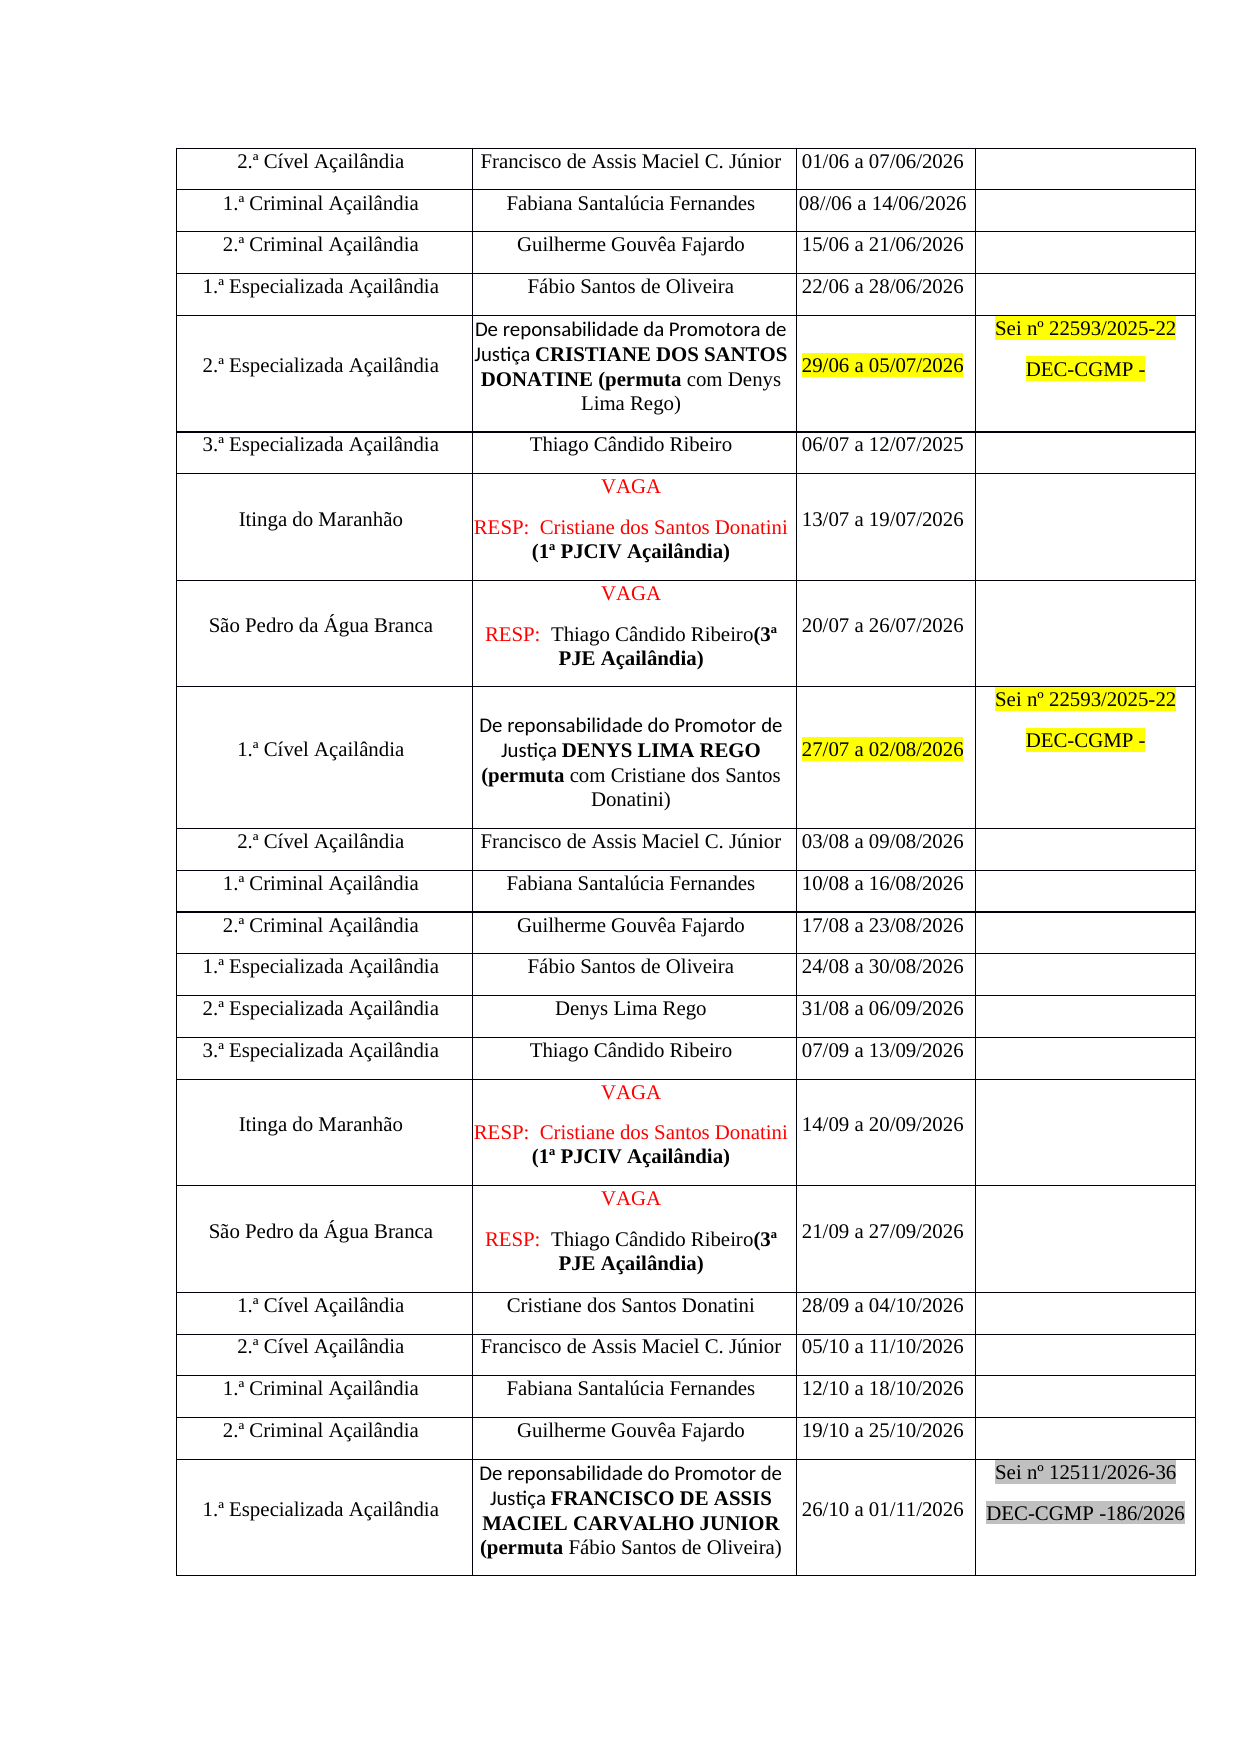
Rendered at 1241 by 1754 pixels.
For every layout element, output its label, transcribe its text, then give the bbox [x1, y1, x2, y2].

table_cell 10/08 a 16/08/2026 [797, 871, 975, 911]
table_cell 14/09 a 20/09/2026 [797, 1080, 975, 1185]
table_cell 21/09 a 27/09/2026 [797, 1186, 975, 1292]
table_cell 3.ª Especializada Açailândia [177, 1038, 472, 1078]
table_cell Francisco de Assis Maciel C. Júnior [473, 149, 796, 189]
table_cell Itinga do Maranhão [177, 474, 472, 580]
table_cell VAGA RESP: Thiago Cândido Ribeiro(3ª PJE Açailândia) [473, 1186, 796, 1292]
table_cell [976, 871, 1195, 911]
table_cell 01/06 a 07/06/2026 [797, 149, 975, 189]
table_cell Thiago Cândido Ribeiro [473, 433, 796, 473]
table_cell 1.ª Criminal Açailândia [177, 190, 472, 231]
table_cell [976, 829, 1195, 870]
table_cell 28/09 a 04/10/2026 [797, 1293, 975, 1333]
table_cell [976, 1293, 1195, 1333]
table_cell 07/09 a 13/09/2026 [797, 1038, 975, 1078]
table_cell Francisco de Assis Maciel C. Júnior [473, 829, 796, 870]
table_cell São Pedro da Água Branca [177, 581, 472, 686]
table_cell 06/07 a 12/07/2025 [797, 433, 975, 473]
table_cell São Pedro da Água Branca [177, 1186, 472, 1292]
table_cell 1.ª Cível Açailândia [177, 687, 472, 828]
table_cell [976, 581, 1195, 686]
table_cell [976, 1080, 1195, 1185]
table_cell 2.ª Cível Açailândia [177, 1335, 472, 1375]
table_cell 20/07 a 26/07/2026 [797, 581, 975, 686]
table_cell 13/07 a 19/07/2026 [797, 474, 975, 580]
table_cell [976, 1418, 1195, 1459]
table_cell Thiago Cândido Ribeiro [473, 1038, 796, 1078]
table_cell 2.ª Criminal Açailândia [177, 232, 472, 273]
table_cell [976, 474, 1195, 580]
table_cell Fabiana Santalúcia Fernandes [473, 1376, 796, 1417]
table_cell Guilherme Gouvêa Fajardo [473, 232, 796, 273]
table_cell 15/06 a 21/06/2026 [797, 232, 975, 273]
table_cell Guilherme Gouvêa Fajardo [473, 913, 796, 953]
table_cell 05/10 a 11/10/2026 [797, 1335, 975, 1375]
table_cell Fabiana Santalúcia Fernandes [473, 190, 796, 231]
table_cell 29/06 a 05/07/2026 [797, 316, 975, 431]
table_cell [976, 1186, 1195, 1292]
table_cell 22/06 a 28/06/2026 [797, 274, 975, 315]
table_cell De reponsabilidade do Promotor de Justiça DENYS LIMA REGO (permuta com Cristiane dos Santos Donatini) [473, 687, 796, 828]
table_cell 1.ª Criminal Açailândia [177, 1376, 472, 1417]
table_cell Fábio Santos de Oliveira [473, 954, 796, 995]
table_cell 2.ª Criminal Açailândia [177, 913, 472, 953]
table_cell 2.ª Cível Açailândia [177, 829, 472, 870]
table_cell 2.ª Criminal Açailândia [177, 1418, 472, 1459]
table_cell Sei nº 22593/2025-22 DEC-CGMP - [976, 316, 1195, 431]
table_cell 2.ª Especializada Açailândia [177, 316, 472, 431]
table_cell Francisco de Assis Maciel C. Júnior [473, 1335, 796, 1375]
table_cell [976, 433, 1195, 473]
table_cell 3.ª Especializada Açailândia [177, 433, 472, 473]
table_cell 1.ª Especializada Açailândia [177, 274, 472, 315]
table_cell 1.ª Criminal Açailândia [177, 871, 472, 911]
table_cell [976, 274, 1195, 315]
table_cell 2.ª Cível Açailândia [177, 149, 472, 189]
table_cell Sei nº 22593/2025-22 DEC-CGMP - [976, 687, 1195, 828]
table_cell VAGA RESP: Cristiane dos Santos Donatini (1ª PJCIV Açailândia) [473, 1080, 796, 1185]
table_cell Fábio Santos de Oliveira [473, 274, 796, 315]
table_cell 1.ª Especializada Açailândia [177, 1460, 472, 1575]
table_cell VAGA RESP: Cristiane dos Santos Donatini (1ª PJCIV Açailândia) [473, 474, 796, 580]
table_cell [976, 996, 1195, 1037]
table_cell [976, 190, 1195, 231]
table_cell 31/08 a 06/09/2026 [797, 996, 975, 1037]
table_cell Guilherme Gouvêa Fajardo [473, 1418, 796, 1459]
table_cell Sei nº 12511/2026-36 DEC-CGMP -186/2026 [976, 1460, 1195, 1575]
table_cell Denys Lima Rego [473, 996, 796, 1037]
table_cell [976, 149, 1195, 189]
table_cell De reponsabilidade da Promotora de Justiça CRISTIANE DOS SANTOS DONATINE (permuta com Denys Lima Rego) [473, 316, 796, 431]
table_cell 17/08 a 23/08/2026 [797, 913, 975, 953]
table_cell [976, 954, 1195, 995]
table_cell Itinga do Maranhão [177, 1080, 472, 1185]
table_cell [976, 913, 1195, 953]
table_cell 1.ª Cível Açailândia [177, 1293, 472, 1333]
table_cell Cristiane dos Santos Donatini [473, 1293, 796, 1333]
table_cell 24/08 a 30/08/2026 [797, 954, 975, 995]
table_cell [976, 232, 1195, 273]
table_cell [976, 1335, 1195, 1375]
table_cell VAGA RESP: Thiago Cândido Ribeiro(3ª PJE Açailândia) [473, 581, 796, 686]
table_cell 19/10 a 25/10/2026 [797, 1418, 975, 1459]
table_cell [976, 1376, 1195, 1417]
table_cell 12/10 a 18/10/2026 [797, 1376, 975, 1417]
table_cell Fabiana Santalúcia Fernandes [473, 871, 796, 911]
table_cell 1.ª Especializada Açailândia [177, 954, 472, 995]
table_cell 26/10 a 01/11/2026 [797, 1460, 975, 1575]
table_cell 27/07 a 02/08/2026 [797, 687, 975, 828]
table_cell 08//06 a 14/06/2026 [797, 190, 975, 231]
table_cell 03/08 a 09/08/2026 [797, 829, 975, 870]
table_cell 2.ª Especializada Açailândia [177, 996, 472, 1037]
table_cell [976, 1038, 1195, 1078]
table_cell De reponsabilidade do Promotor de Justiça FRANCISCO DE ASSIS MACIEL CARVALHO JUNIOR (permuta Fábio Santos de Oliveira) [473, 1460, 796, 1575]
